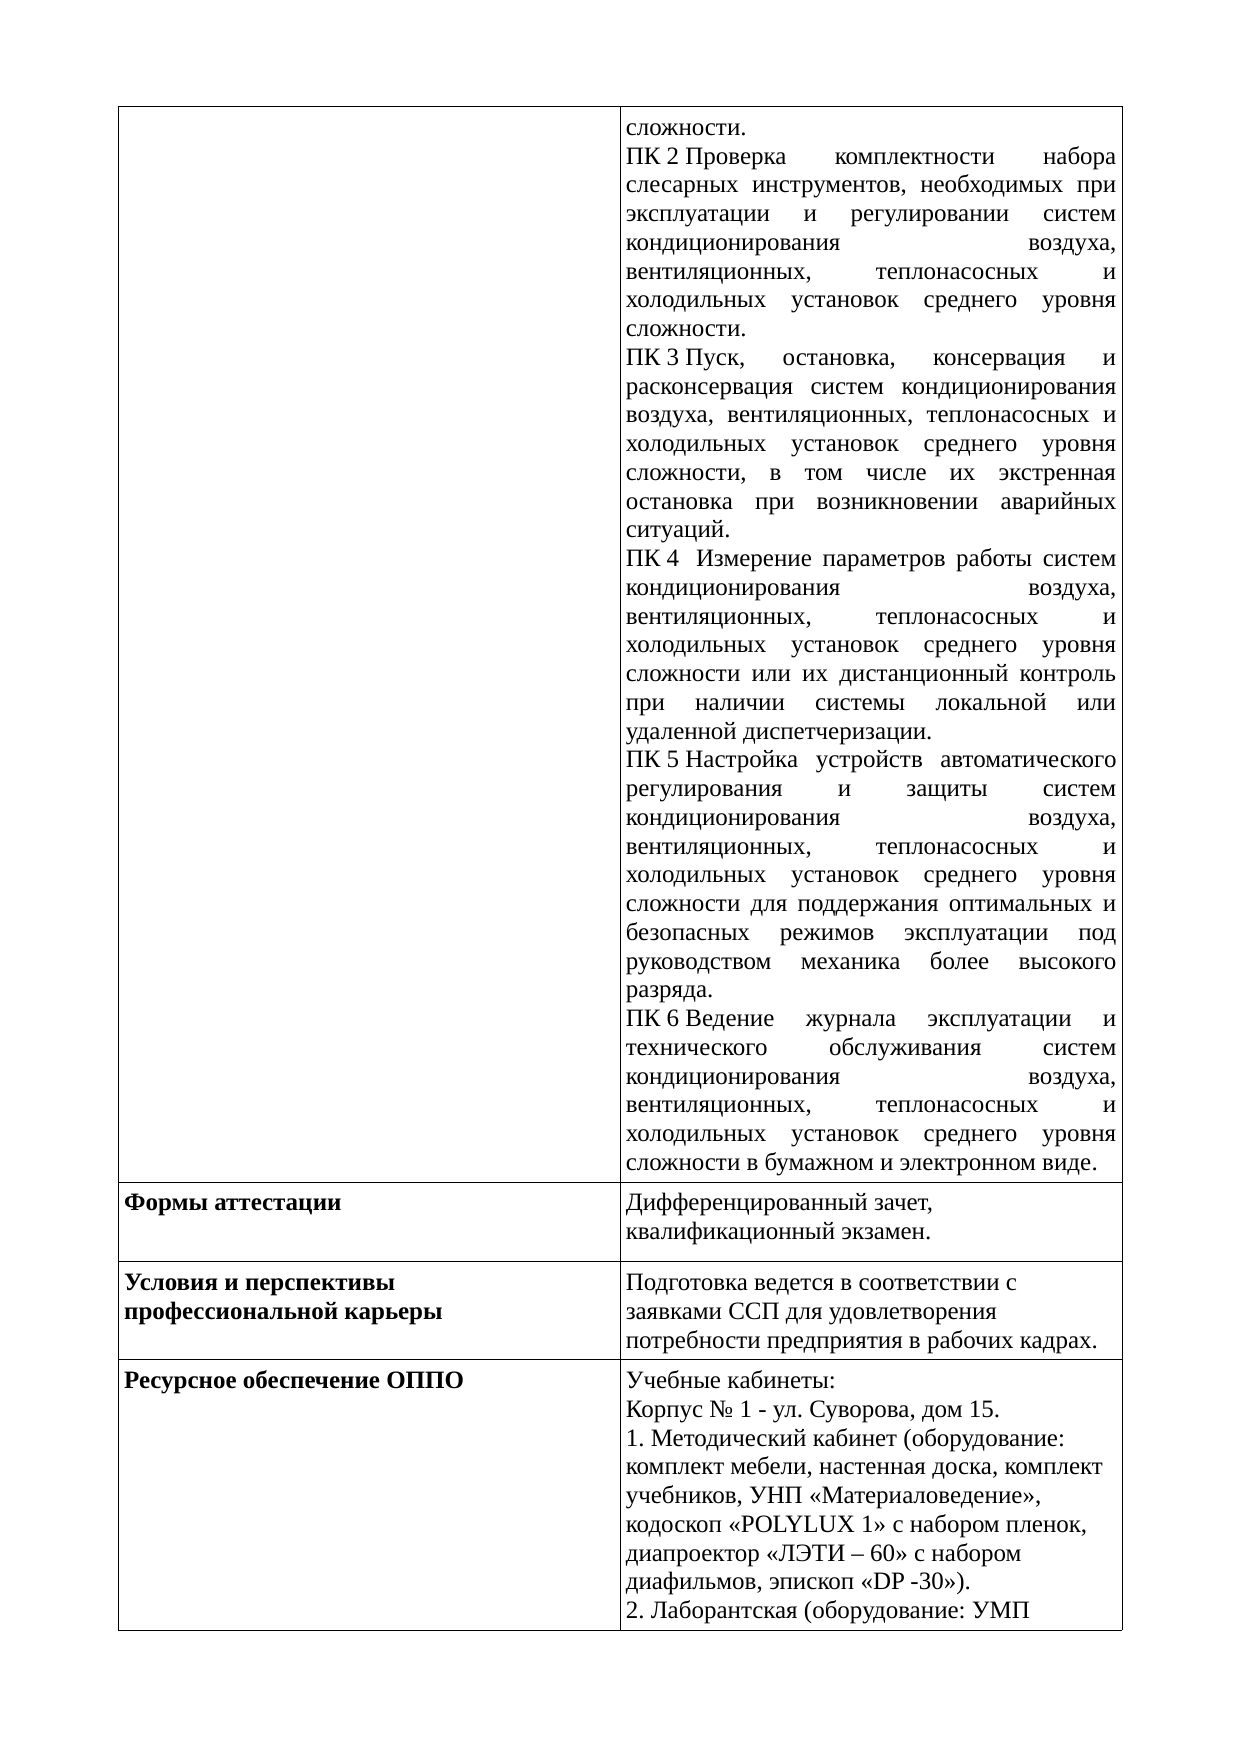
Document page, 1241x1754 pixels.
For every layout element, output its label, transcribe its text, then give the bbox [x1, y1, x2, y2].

table_cell [119, 107, 620, 1182]
table_cell сложности. ПК 2 Проверка комплектности набора слесарных инструментов, необходимых при эксплуатации и регулировании систем кондиционирования воздуха, вентиляционных, теплонасосных и холодильных установок среднего уровня сложности. ПК 3 Пуск, остановка, консервация и расконсервация систем кондиционирования воздуха, вентиляционных, теплонасосных и холодильных установок среднего уровня сложности, в том числе их экстренная остановка при возникновении аварийных ситуаций. ПК 4 Измерение параметров работы систем кондиционирования воздуха, вентиляционных, теплонасосных и холодильных установок среднего уровня сложности или их дистанционный контроль при наличии системы локальной или удаленной диспетчеризации. ПК 5 Настройка устройств автоматического регулирования и защиты систем кондиционирования воздуха, вентиляционных, теплонасосных и холодильных установок среднего уровня сложности для поддержания оптимальных и безопасных режимов эксплуатации под руководством механика более высокого разряда. ПК 6 Ведение журнала эксплуатации и технического обслуживания систем кондиционирования воздуха, вентиляционных, теплонасосных и холодильных установок среднего уровня сложности в бумажном и электронном виде. [621, 107, 1122, 1182]
table_cell Условия и перспективы профессиональной карьеры [119, 1262, 620, 1359]
table_cell Формы аттестации [119, 1183, 620, 1261]
table_cell Учебные кабинеты: Корпус № 1 - ул. Суворова, дом 15. 1. Методический кабинет (оборудование: комплект мебели, настенная доска, комплект учебников, УНП «Материаловедение», кодоскоп «POLYLUX 1» с набором пленок, диапроектор «ЛЭТИ – 60» с набором диафильмов, эпископ «DP -30»). 2. Лаборантская (оборудование: УМП [621, 1360, 1122, 1629]
table_cell Ресурсное обеспечение ОППО [119, 1360, 620, 1629]
table_cell Дифференцированный зачет, квалификационный экзамен. [621, 1183, 1122, 1261]
table_cell Подготовка ведется в соответствии с заявками ССП для удовлетворения потребности предприятия в рабочих кадрах. [621, 1262, 1122, 1359]
